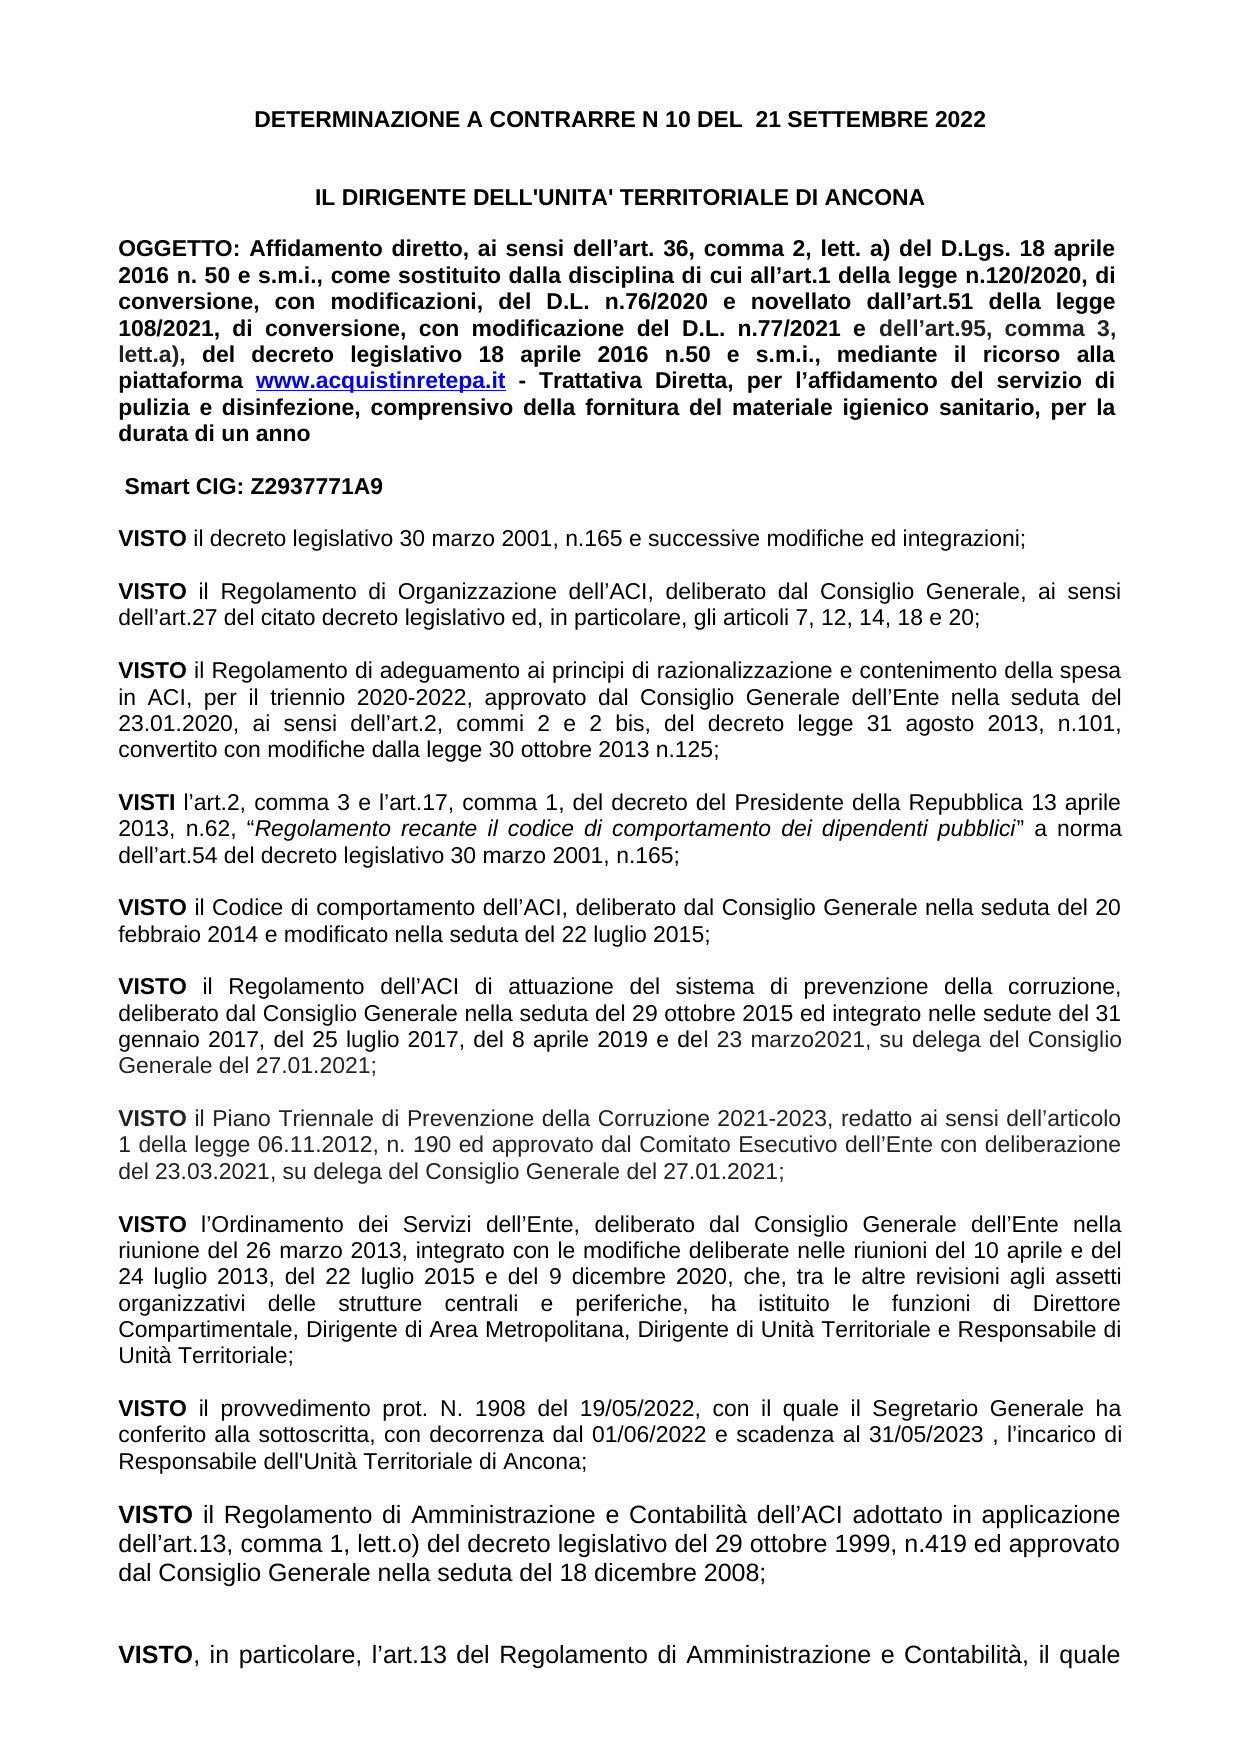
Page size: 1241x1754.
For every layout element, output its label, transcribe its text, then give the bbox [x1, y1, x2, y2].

text VISTO il Regolamento di Amministrazione e Contabilità dell’ACI adottato in applicazione dell’art.13, comma 1, lett.o) del decreto legislativo del 29 ottobre 1999, n.419 ed approvato dal Consiglio Generale nella seduta del 18 dicembre 2008; [118, 1500, 1122, 1587]
text VISTO il Regolamento dell’ACI di attuazione del sistema di prevenzione della corruzione, deliberato dal Consiglio Generale nella seduta del 29 ottobre 2015 ed integrato nelle sedute del 31 gennaio 2017, del 25 luglio 2017, del 8 aprile 2019 e del 23 marzo2021, su delega del Consiglio Generale del 27.01.2021; [118, 973, 1122, 1079]
text IL DIRIGENTE DELL'UNITA' TERRITORIALE DI ANCONA [118, 184, 1122, 210]
text Smart CIG: Z2937771A9 [118, 446, 1116, 499]
text VISTO il decreto legislativo 30 marzo 2001, n.165 e successive modifiche ed integrazioni; [118, 525, 1122, 552]
text OGGETTO: Affidamento diretto, ai sensi dell’art. 36, comma 2, lett. a) del D.Lgs. 18 aprile 2016 n. 50 e s.m.i., come sostituito dalla disciplina di cui all’art.1 della legge n.120/2020, di conversione, con modificazioni, del D.L. n.76/2020 e novellato dall’art.51 della legge 108/2021, di conversione, con modificazione del D.L. n.77/2021 e dell’art.95, comma 3, lett.a), del decreto legislativo 18 aprile 2016 n.50 e s.m.i., mediante il ricorso alla piattaforma www.acquistinretepa.it - Trattativa Diretta, per l’affidamento del servizio di pulizia e disinfezione, comprensivo della fornitura del materiale igienico sanitario, per la durata di un anno [118, 235, 1116, 446]
text VISTI l’art.2, comma 3 e l’art.17, comma 1, del decreto del Presidente della Repubblica 13 aprile 2013, n.62, “Regolamento recante il codice di comportamento dei dipendenti pubblici” a norma dell’art.54 del decreto legislativo 30 marzo 2001, n.165; [118, 789, 1122, 868]
text DETERMINAZIONE A CONTRARRE N 10 DEL 21 SETTEMBRE 2022 [118, 106, 1122, 133]
text VISTO il Regolamento di adeguamento ai principi di razionalizzazione e contenimento della spesa in ACI, per il triennio 2020-2022, approvato dal Consiglio Generale dell’Ente nella seduta del 23.01.2020, ai sensi dell’art.2, commi 2 e 2 bis, del decreto legge 31 agosto 2013, n.101, convertito con modifiche dalla legge 30 ottobre 2013 n.125; [118, 657, 1122, 762]
text VISTO l’Ordinamento dei Servizi dell’Ente, deliberato dal Consiglio Generale dell’Ente nella riunione del 26 marzo 2013, integrato con le modifiche deliberate nelle riunioni del 10 aprile e del 24 luglio 2013, del 22 luglio 2015 e del 9 dicembre 2020, che, tra le altre revisioni agli assetti organizzativi delle strutture centrali e periferiche, ha istituito le funzioni di Direttore Compartimentale, Dirigente di Area Metropolitana, Dirigente di Unità Territoriale e Responsabile di Unità Territoriale; [118, 1211, 1122, 1369]
text VISTO il Codice di comportamento dell’ACI, deliberato dal Consiglio Generale nella seduta del 20 febbraio 2014 e modificato nella seduta del 22 luglio 2015; [118, 894, 1122, 947]
text VISTO il Piano Triennale di Prevenzione della Corruzione 2021-2023, redatto ai sensi dell’articolo 1 della legge 06.11.2012, n. 190 ed approvato dal Comitato Esecutivo dell’Ente con deliberazione del 23.03.2021, su delega del Consiglio Generale del 27.01.2021; [118, 1105, 1122, 1184]
text VISTO il provvedimento prot. N. 1908 del 19/05/2022, con il quale il Segretario Generale ha conferito alla sottoscritta, con decorrenza dal 01/06/2022 e scadenza al 31/05/2023 , l’incarico di Responsabile dell'Unità Territoriale di Ancona; [118, 1395, 1122, 1474]
text VISTO, in particolare, l’art.13 del Regolamento di Amministrazione e Contabilità, il quale [118, 1640, 1122, 1669]
text VISTO il Regolamento di Organizzazione dell’ACI, deliberato dal Consiglio Generale, ai sensi dell’art.27 del citato decreto legislativo ed, in particolare, gli articoli 7, 12, 14, 18 e 20; [118, 578, 1122, 631]
